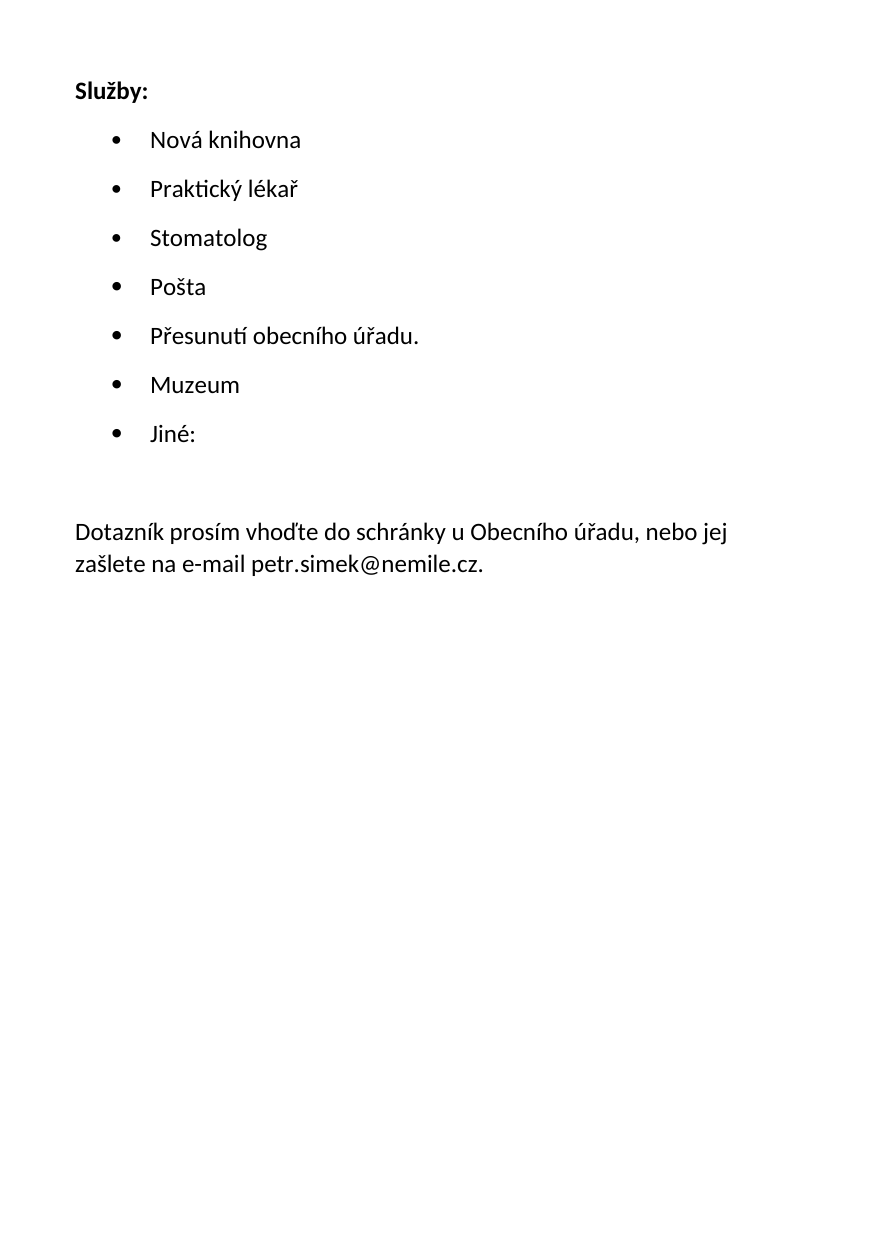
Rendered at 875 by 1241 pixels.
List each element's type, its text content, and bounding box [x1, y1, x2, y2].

list Stomatolog [112, 222, 799, 252]
list Pošta [112, 271, 799, 301]
text Dotazník prosím vhoďte do schránky u Obecního úřadu, nebo jej zašlete na e-mail petr.simek@nemile.cz. [75, 516, 799, 578]
list Jiné: [112, 418, 799, 448]
list Nová knihovna [112, 124, 799, 154]
list Praktický lékař [112, 173, 799, 203]
list Přesunutí obecního úřadu. [112, 320, 799, 350]
text Služby: [75, 75, 799, 106]
list Muzeum [112, 369, 799, 399]
